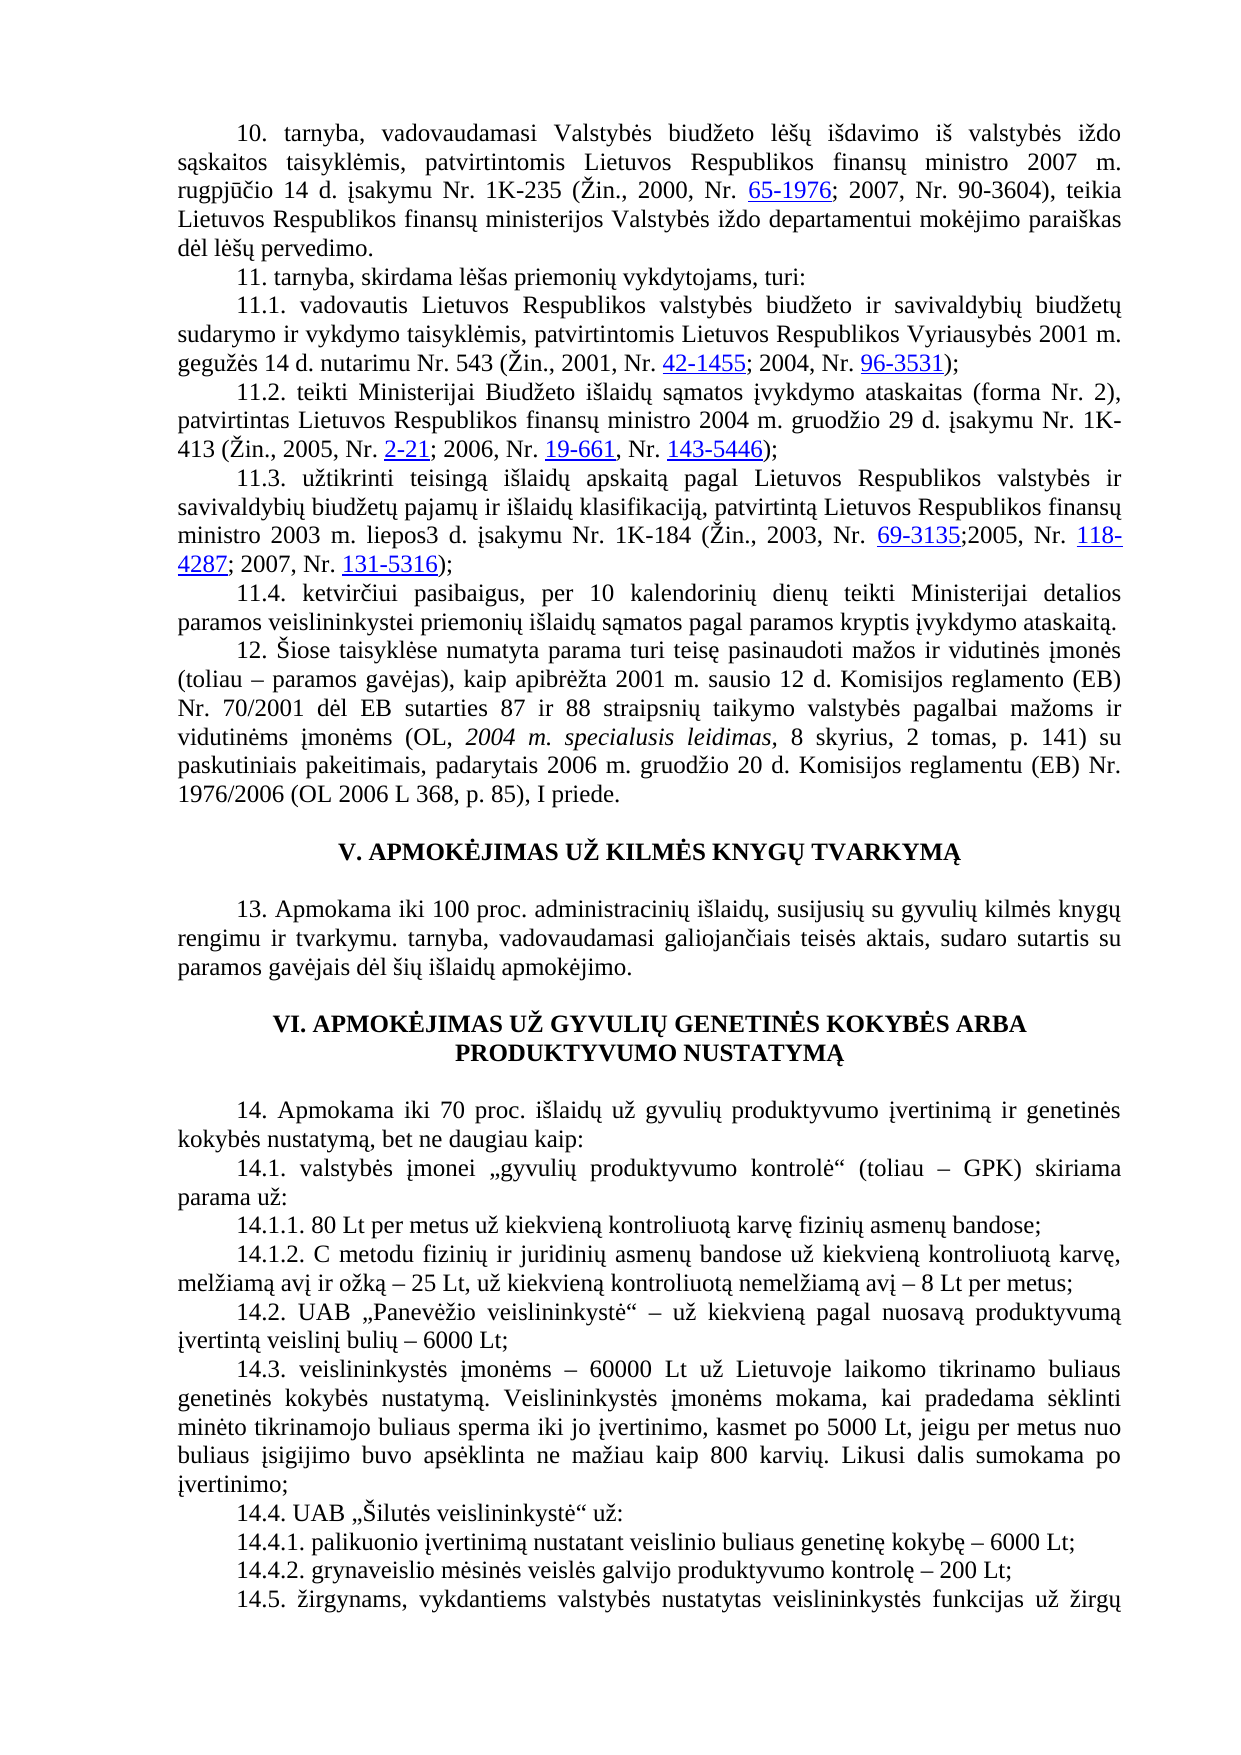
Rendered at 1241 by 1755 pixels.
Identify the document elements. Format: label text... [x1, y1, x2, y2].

text 14.1.1. 80 Lt per metus už kiekvieną kontroliuotą karvę fizinių asmenų bandose; [177, 1211, 1122, 1239]
text V. APMOKĖJIMAS UŽ KILMĖS KNYGŲ TVARKYMĄ [177, 837, 1122, 866]
text 11.3. užtikrinti teisingą išlaidų apskaitą pagal Lietuvos Respublikos valstybės ir savivaldybių biudžetų pajamų ir išlaidų klasifikaciją, patvirtintą Lietuvos Respublikos finansų ministro 2003 m. liepos3 d. įsakymu Nr. 1K-184 (Žin., 2003, Nr. 69-3135;2005, Nr. 118-4287; 2007, Nr. 131-5316); [177, 463, 1122, 578]
text 13. Apmokama iki 100 proc. administracinių išlaidų, susijusių su gyvulių kilmės knygų rengimu ir tvarkymu. tarnyba, vadovaudamasi galiojančiais teisės aktais, sudaro sutartis su paramos gavėjais dėl šių išlaidų apmokėjimo. [177, 894, 1122, 981]
text 14. Apmokama iki 70 proc. išlaidų už gyvulių produktyvumo įvertinimą ir genetinės kokybės nustatymą, bet ne daugiau kaip: [177, 1096, 1122, 1153]
text 10. tarnyba, vadovaudamasi Valstybės biudžeto lėšų išdavimo iš valstybės iždo sąskaitos taisyklėmis, patvirtintomis Lietuvos Respublikos finansų ministro 2007 m. rugpjūčio 14 d. įsakymu Nr. 1K-235 (Žin., 2000, Nr. 65-1976; 2007, Nr. 90-3604), teikia Lietuvos Respublikos finansų ministerijos Valstybės iždo departamentui mokėjimo paraiškas dėl lėšų pervedimo. [177, 118, 1122, 262]
text 14.1. valstybės įmonei „gyvulių produktyvumo kontrolė“ (toliau – GPK) skiriama parama už: [177, 1153, 1122, 1211]
text 14.2. UAB „Panevėžio veislininkystė“ – už kiekvieną pagal nuosavą produktyvumą įvertintą veislinį bulių – 6000 Lt; [177, 1297, 1122, 1354]
text 14.4. UAB „Šilutės veislininkystė“ už: [177, 1498, 1122, 1527]
text 11.2. teikti Ministerijai Biudžeto išlaidų sąmatos įvykdymo ataskaitas (forma Nr. 2), patvirtintas Lietuvos Respublikos finansų ministro 2004 m. gruodžio 29 d. įsakymu Nr. 1K-413 (Žin., 2005, Nr. 2-21; 2006, Nr. 19-661, Nr. 143-5446); [177, 377, 1122, 463]
text 14.3. veislininkystės įmonėms – 60000 Lt už Lietuvoje laikomo tikrinamo buliaus genetinės kokybės nustatymą. Veislininkystės įmonėms mokama, kai pradedama sėklinti minėto tikrinamojo buliaus sperma iki jo įvertinimo, kasmet po 5000 Lt, jeigu per metus nuo buliaus įsigijimo buvo apsėklinta ne mažiau kaip 800 karvių. Likusi dalis sumokama po įvertinimo; [177, 1354, 1122, 1498]
text 14.1.2. C metodu fizinių ir juridinių asmenų bandose už kiekvieną kontroliuotą karvę, melžiamą avį ir ožką – 25 Lt, už kiekvieną kontroliuotą nemelžiamą avį – 8 Lt per metus; [177, 1239, 1122, 1297]
text 14.5. žirgynams, vykdantiems valstybės nustatytas veislininkystės funkcijas už žirgų [177, 1584, 1122, 1613]
text 11. tarnyba, skirdama lėšas priemonių vykdytojams, turi: [177, 262, 1122, 291]
text 14.4.2. grynaveislio mėsinės veislės galvijo produktyvumo kontrolę – 200 Lt; [177, 1556, 1122, 1584]
text 14.4.1. palikuonio įvertinimą nustatant veislinio buliaus genetinę kokybę – 6000 Lt; [177, 1527, 1122, 1556]
text 11.1. vadovautis Lietuvos Respublikos valstybės biudžeto ir savivaldybių biudžetų sudarymo ir vykdymo taisyklėmis, patvirtintomis Lietuvos Respublikos Vyriausybės 2001 m. gegužės 14 d. nutarimu Nr. 543 (Žin., 2001, Nr. 42-1455; 2004, Nr. 96-3531); [177, 291, 1122, 377]
text 11.4. ketvirčiui pasibaigus, per 10 kalendorinių dienų teikti Ministerijai detalios paramos veislininkystei priemonių išlaidų sąmatos pagal paramos kryptis įvykdymo ataskaitą. [177, 578, 1122, 636]
text 12. Šiose taisyklėse numatyta parama turi teisę pasinaudoti mažos ir vidutinės įmonės (toliau – paramos gavėjas), kaip apibrėžta 2001 m. sausio 12 d. Komisijos reglamento (EB) Nr. 70/2001 dėl EB sutarties 87 ir 88 straipsnių taikymo valstybės pagalbai mažoms ir vidutinėms įmonėms (OL, 2004 m. specialusis leidimas, 8 skyrius, 2 tomas, p. 141) su paskutiniais pakeitimais, padarytais 2006 m. gruodžio 20 d. Komisijos reglamentu (EB) Nr. 1976/2006 (OL 2006 L 368, p. 85), I priede. [177, 636, 1122, 808]
text VI. APMOKĖJIMAS UŽ GYVULIŲ GENETINĖS KOKYBĖS ARBA PRODUKTYVUMO NUSTATYMĄ [177, 1009, 1122, 1067]
